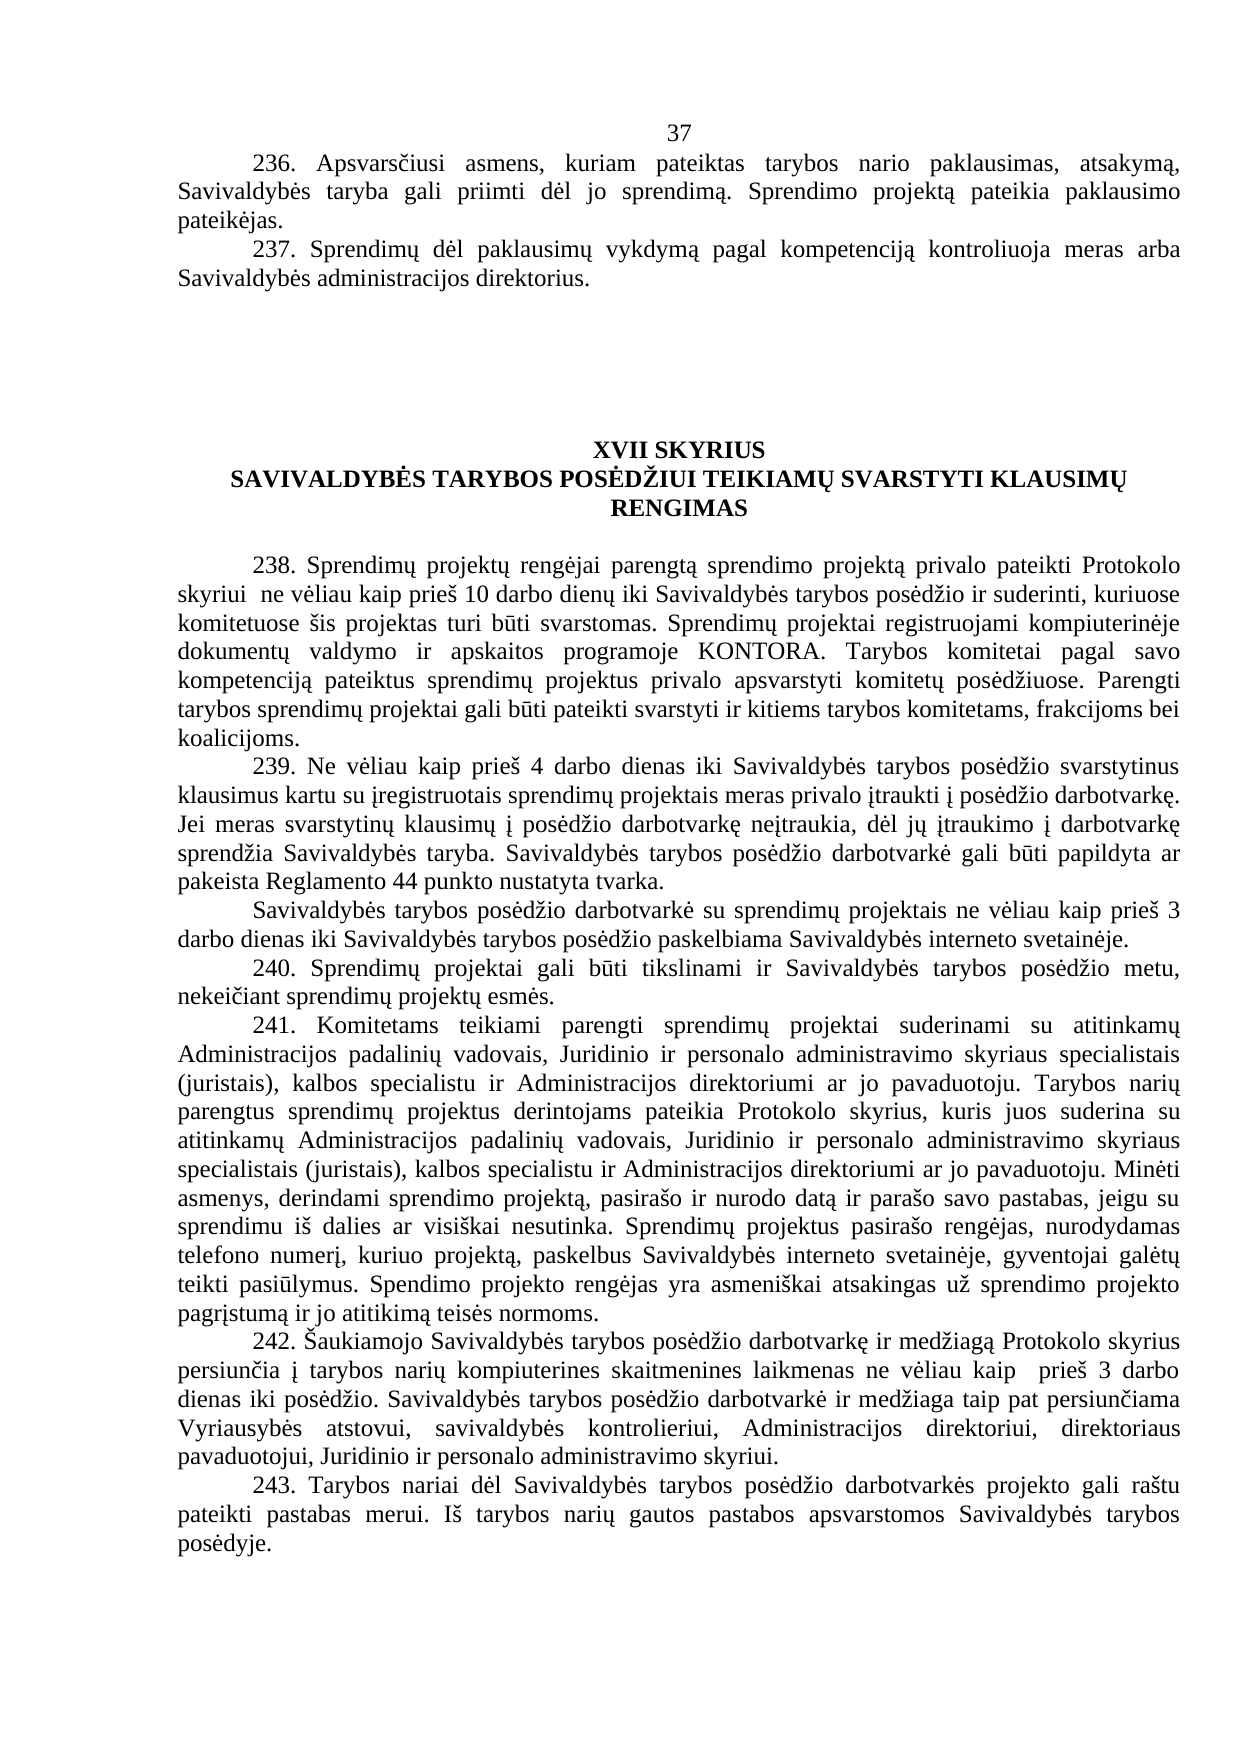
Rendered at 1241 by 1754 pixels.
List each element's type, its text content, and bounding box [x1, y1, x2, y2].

text 241. Komitetams teikiami parengti sprendimų projektai suderinami su atitinkamų Administracijos padalinių vadovais, Juridinio ir personalo administravimo skyriaus specialistais (juristais), kalbos specialistu ir Administracijos direktoriumi ar jo pavaduotoju. Tarybos narių parengtus sprendimų projektus derintojams pateikia Protokolo skyrius, kuris juos suderina su atitinkamų Administracijos padalinių vadovais, Juridinio ir personalo administravimo skyriaus specialistais (juristais), kalbos specialistu ir Administracijos direktoriumi ar jo pavaduotoju. Minėti asmenys, derindami sprendimo projektą, pasirašo ir nurodo datą ir parašo savo pastabas, jeigu su sprendimu iš dalies ar visiškai nesutinka. Sprendimų projektus pasirašo rengėjas, nurodydamas telefono numerį, kuriuo projektą, paskelbus Savivaldybės interneto svetainėje, gyventojai galėtų teikti pasiūlymus. Spendimo projekto rengėjas yra asmeniškai atsakingas už sprendimo projekto pagrįstumą ir jo atitikimą teisės normoms. [177, 1010, 1181, 1326]
text 242. Šaukiamojo Savivaldybės tarybos posėdžio darbotvarkę ir medžiagą Protokolo skyrius persiunčia į tarybos narių kompiuterines skaitmenines laikmenas ne vėliau kaip prieš 3 darbo dienas iki posėdžio. Savivaldybės tarybos posėdžio darbotvarkė ir medžiaga taip pat persiunčiama Vyriausybės atstovui, savivaldybės kontrolieriui, Administracijos direktoriui, direktoriaus pavaduotojui, Juridinio ir personalo administravimo skyriui. [177, 1326, 1181, 1470]
text 238. Sprendimų projektų rengėjai parengtą sprendimo projektą privalo pateikti Protokolo skyriui ne vėliau kaip prieš 10 darbo dienų iki Savivaldybės tarybos posėdžio ir suderinti, kuriuose komitetuose šis projektas turi būti svarstomas. Sprendimų projektai registruojami kompiuterinėje dokumentų valdymo ir apskaitos programoje KONTORA. Tarybos komitetai pagal savo kompetenciją pateiktus sprendimų projektus privalo apsvarstyti komitetų posėdžiuose. Parengti tarybos sprendimų projektai gali būti pateikti svarstyti ir kitiems tarybos komitetams, frakcijoms bei koalicijoms. [177, 550, 1181, 751]
text SAVIVALDYBĖS TARYBOS POSĖDŽIUI TEIKIAMŲ SVARSTYTI KLAUSIMŲ RENGIMAS [177, 464, 1181, 521]
text 239. Ne vėliau kaip prieš 4 darbo dienas iki Savivaldybės tarybos posėdžio svarstytinus klausimus kartu su įregistruotais sprendimų projektais meras privalo įtraukti į posėdžio darbotvarkę. Jei meras svarstytinų klausimų į posėdžio darbotvarkę neįtraukia, dėl jų įtraukimo į darbotvarkę sprendžia Savivaldybės taryba. Savivaldybės tarybos posėdžio darbotvarkė gali būti papildyta ar pakeista Reglamento 44 punkto nustatyta tvarka. [177, 751, 1181, 895]
text 243. Tarybos nariai dėl Savivaldybės tarybos posėdžio darbotvarkės projekto gali raštu pateikti pastabas merui. Iš tarybos narių gautos pastabos apsvarstomos Savivaldybės tarybos posėdyje. [177, 1470, 1181, 1556]
text 237. Sprendimų dėl paklausimų vykdymą pagal kompetenciją kontroliuoja meras arba Savivaldybės administracijos direktorius. [177, 234, 1181, 291]
text 236. Apsvarsčiusi asmens, kuriam pateiktas tarybos nario paklausimas, atsakymą, Savivaldybės taryba gali priimti dėl jo sprendimą. Sprendimo projektą pateikia paklausimo pateikėjas. [177, 148, 1181, 234]
text XVII SKYRIUS [177, 435, 1181, 464]
text Savivaldybės tarybos posėdžio darbotvarkė su sprendimų projektais ne vėliau kaip prieš 3 darbo dienas iki Savivaldybės tarybos posėdžio paskelbiama Savivaldybės interneto svetainėje. [177, 895, 1181, 953]
text 240. Sprendimų projektai gali būti tikslinami ir Savivaldybės tarybos posėdžio metu, nekeičiant sprendimų projektų esmės. [177, 953, 1181, 1010]
